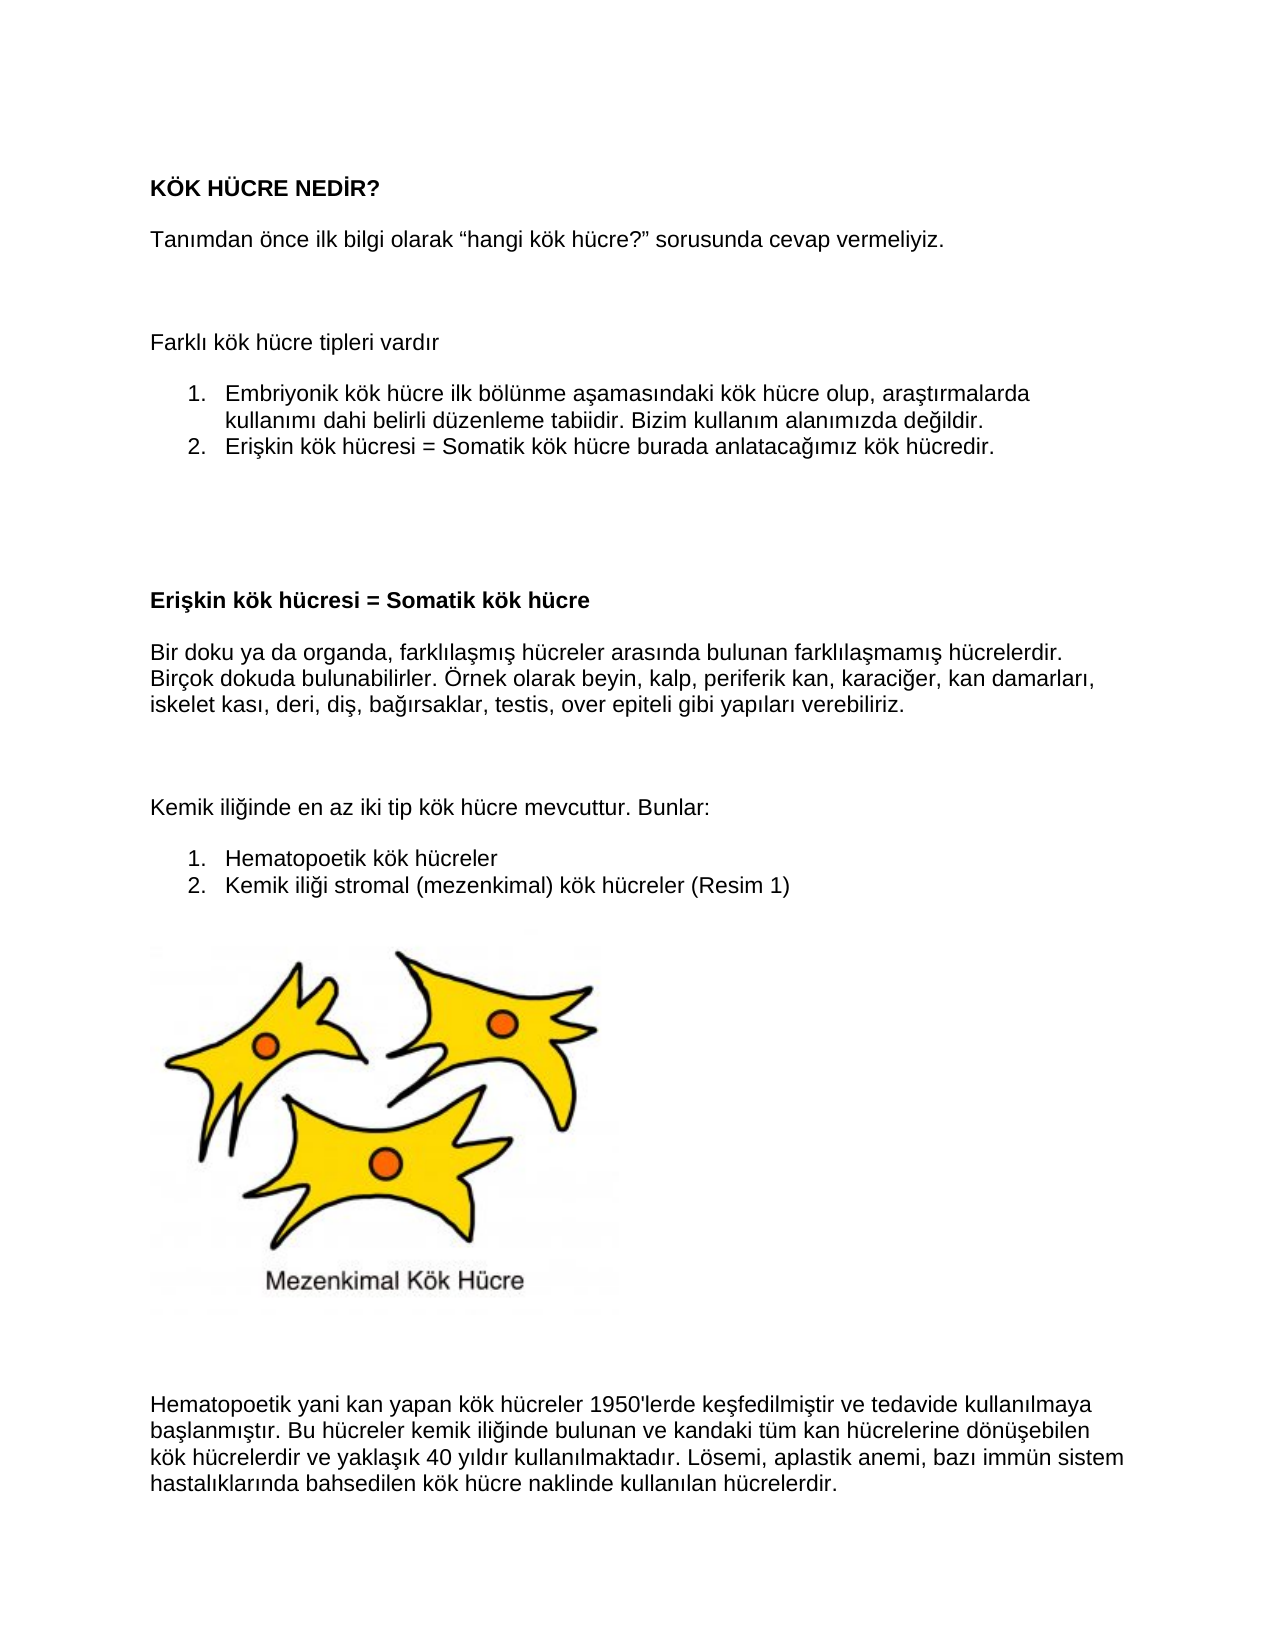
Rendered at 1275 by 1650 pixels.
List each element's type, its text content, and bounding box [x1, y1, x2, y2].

text KÖK HÜCRE NEDİR? [150, 175, 1125, 201]
list Kemik iliği stromal (mezenkimal) kök hücreler (Resim 1) [187, 872, 1125, 898]
list Erişkin kök hücresi = Somatik kök hücre burada anlatacağımız kök hücredir. [187, 433, 1125, 459]
list Hematopoetik kök hücreler [187, 845, 1125, 872]
list Embriyonik kök hücre ilk bölünme aşamasındaki kök hücre olup, araştırmalarda kullanımı dahi belirli düzenleme tabiidir. Bizim kullanım alanımızda değildir. [187, 380, 1125, 433]
picture [150, 923, 619, 1315]
text Erişkin kök hücresi = Somatik kök hücre [150, 587, 1125, 613]
text Farklı kök hücre tipleri vardır [150, 329, 1125, 355]
text Tanımdan önce ilk bilgi olarak “hangi kök hücre?” sorusunda cevap vermeliyiz. [150, 226, 1125, 253]
text Bir doku ya da organda, farklılaşmış hücreler arasında bulunan farklılaşmamış hücrelerdir. Birçok dokuda bulunabilirler. Örnek olarak beyin, kalp, periferik kan, karaciğer, kan damarları, iskelet kası, deri, diş, bağırsaklar, testis, over epiteli gibi yapıları verebiliriz. [150, 638, 1125, 718]
text Hematopoetik yani kan yapan kök hücreler 1950'lerde keşfedilmiştir ve tedavide kullanılmaya başlanmıştır. Bu hücreler kemik iliğinde bulunan ve kandaki tüm kan hücrelerine dönüşebilen kök hücrelerdir ve yaklaşık 40 yıldır kullanılmaktadır. Lösemi, aplastik anemi, bazı immün sistem hastalıklarında bahsedilen kök hücre naklinde kullanılan hücrelerdir. [150, 1391, 1125, 1496]
text Kemik iliğinde en az iki tip kök hücre mevcuttur. Bunlar: [150, 794, 1125, 820]
